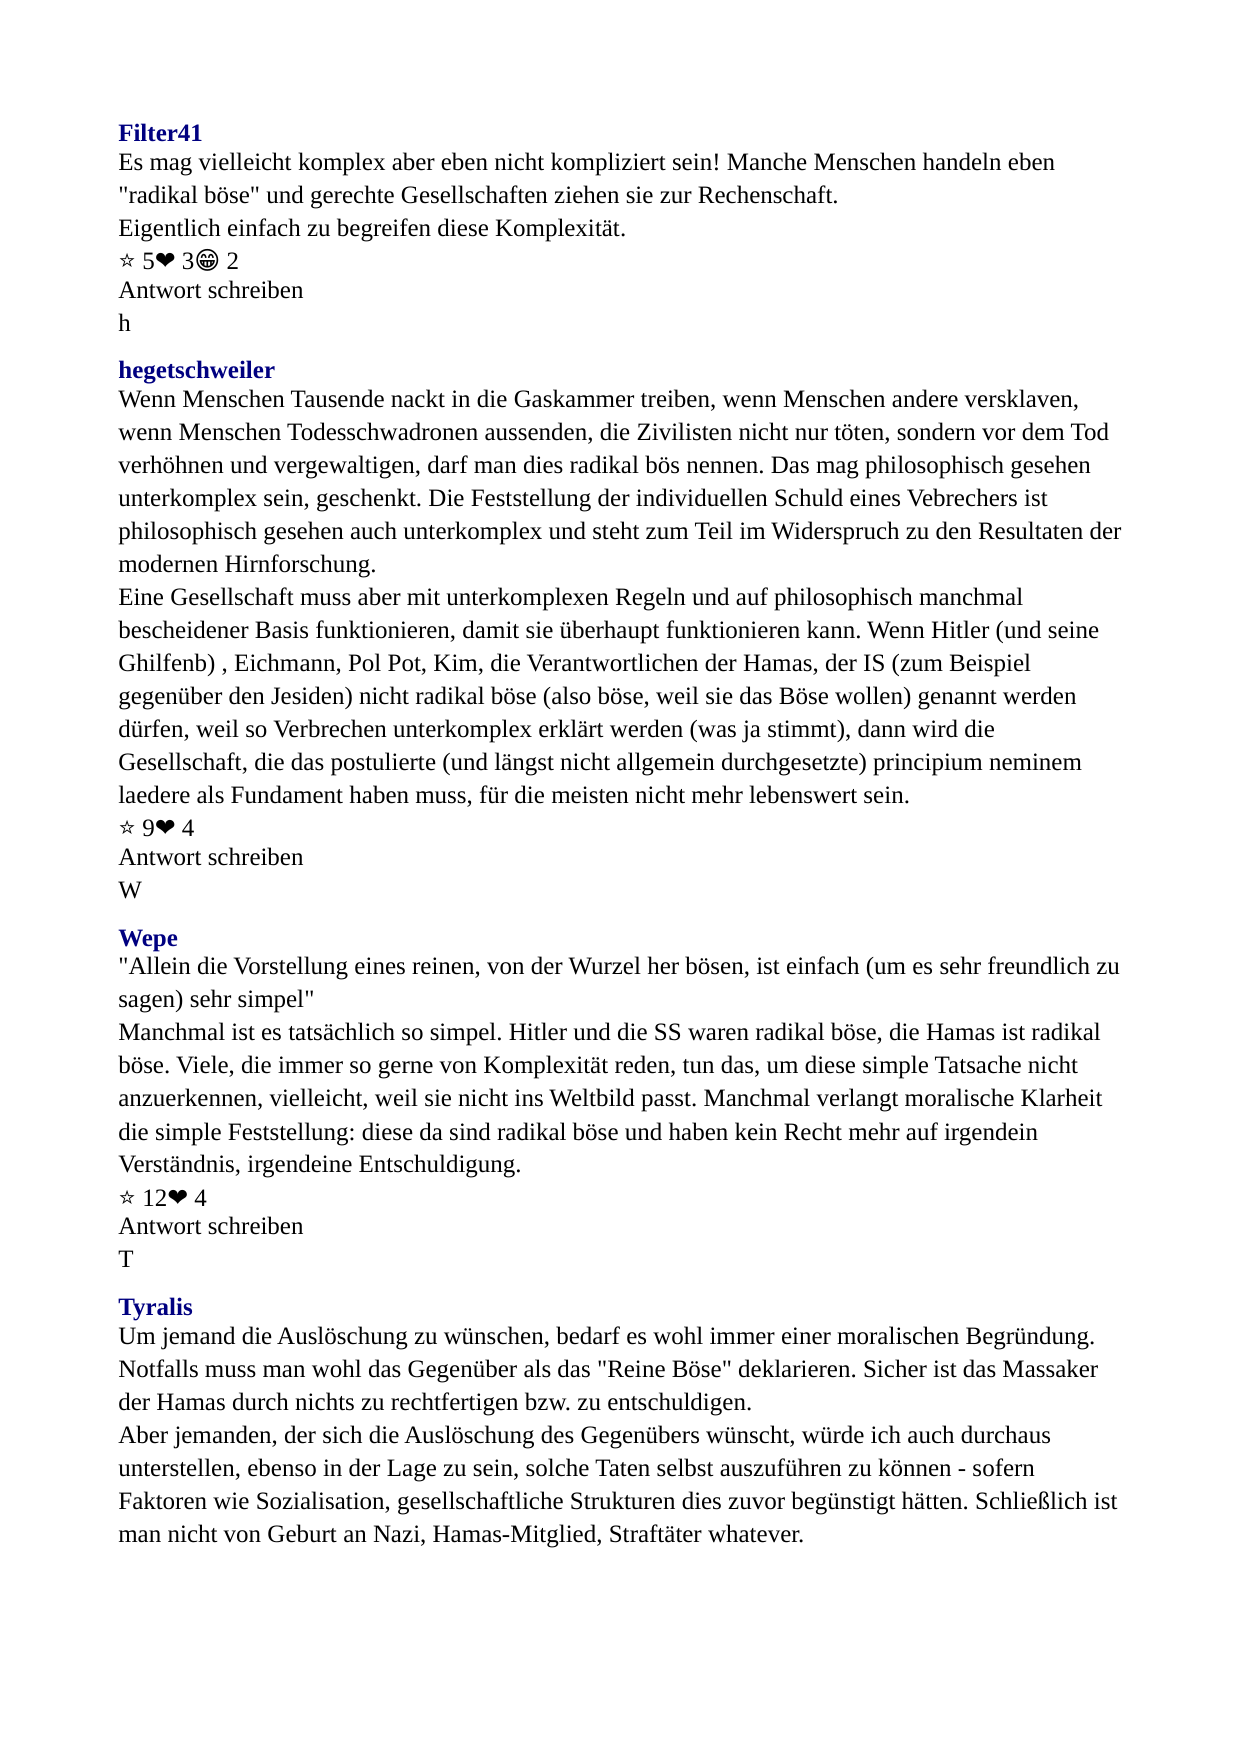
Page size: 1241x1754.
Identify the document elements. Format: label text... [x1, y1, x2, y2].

subtitle Filter41 [118, 118, 1122, 147]
text Antwort schreiben [118, 842, 1122, 871]
text ⭐️ 9❤️ 4 [118, 813, 1122, 842]
subtitle Wepe [118, 923, 1122, 951]
subtitle hegetschweiler [118, 355, 1122, 384]
text ⭐️ 12❤️ 4 [118, 1183, 1122, 1211]
text Aber jemanden, der sich die Auslöschung des Gegenübers wünscht, würde ich auch durchaus unterstellen, ebenso in der Lage zu sein, solche Taten selbst auszuführen zu können - sofern Faktoren wie Sozialisation, gesellschaftliche Strukturen dies zuvor begünstigt hätten. Schließlich ist man nicht von Geburt an Nazi, Hamas-Mitglied, Straftäter whatever. [118, 1420, 1122, 1548]
text Es mag vielleicht komplex aber eben nicht kompliziert sein! Manche Menschen handeln eben "radikal böse" und gerechte Gesellschaften ziehen sie zur Rechenschaft. [118, 147, 1122, 209]
text Antwort schreiben [118, 1211, 1122, 1240]
text h [118, 308, 1122, 336]
text Antwort schreiben [118, 275, 1122, 303]
text T [118, 1244, 1122, 1273]
text Manchmal ist es tatsächlich so simpel. Hitler und die SS waren radikal böse, die Hamas ist radikal böse. Viele, die immer so gerne von Komplexität reden, tun das, um diese simple Tatsache nicht anzuerkennen, vielleicht, weil sie nicht ins Weltbild passt. Manchmal verlangt moralische Klarheit die simple Feststellung: diese da sind radikal böse und haben kein Recht mehr auf irgendein Verständnis, irgendeine Entschuldigung. [118, 1017, 1122, 1178]
subtitle Tyralis [118, 1292, 1122, 1321]
text Wenn Menschen Tausende nackt in die Gaskammer treiben, wenn Menschen andere versklaven, wenn Menschen Todesschwadronen aussenden, die Zivilisten nicht nur töten, sondern vor dem Tod verhöhnen und vergewaltigen, darf man dies radikal bös nennen. Das mag philosophisch gesehen unterkomplex sein, geschenkt. Die Feststellung der individuellen Schuld eines Vebrechers ist philosophisch gesehen auch unterkomplex und steht zum Teil im Widerspruch zu den Resultaten der modernen Hirnforschung. [118, 384, 1122, 578]
text "Allein die Vorstellung eines reinen, von der Wurzel her bösen, ist einfach (um es sehr freundlich zu sagen) sehr simpel" [118, 951, 1122, 1013]
text Eigentlich einfach zu begreifen diese Komplexität. [118, 213, 1122, 242]
text W [118, 875, 1122, 904]
text Um jemand die Auslöschung zu wünschen, bedarf es wohl immer einer moralischen Begründung. Notfalls muss man wohl das Gegenüber als das "Reine Böse" deklarieren. Sicher ist das Massaker der Hamas durch nichts zu rechtfertigen bzw. zu entschuldigen. [118, 1321, 1122, 1416]
text ⭐️ 5❤️ 3😁 2 [118, 246, 1122, 275]
text Eine Gesellschaft muss aber mit unterkomplexen Regeln und auf philosophisch manchmal bescheidener Basis funktionieren, damit sie überhaupt funktionieren kann. Wenn Hitler (und seine Ghilfenb) , Eichmann, Pol Pot, Kim, die Verantwortlichen der Hamas, der IS (zum Beispiel gegenüber den Jesiden) nicht radikal böse (also böse, weil sie das Böse wollen) genannt werden dürfen, weil so Verbrechen unterkomplex erklärt werden (was ja stimmt), dann wird die Gesellschaft, die das postulierte (und längst nicht allgemein durchgesetzte) principium neminem laedere als Fundament haben muss, für die meisten nicht mehr lebenswert sein. [118, 582, 1122, 809]
